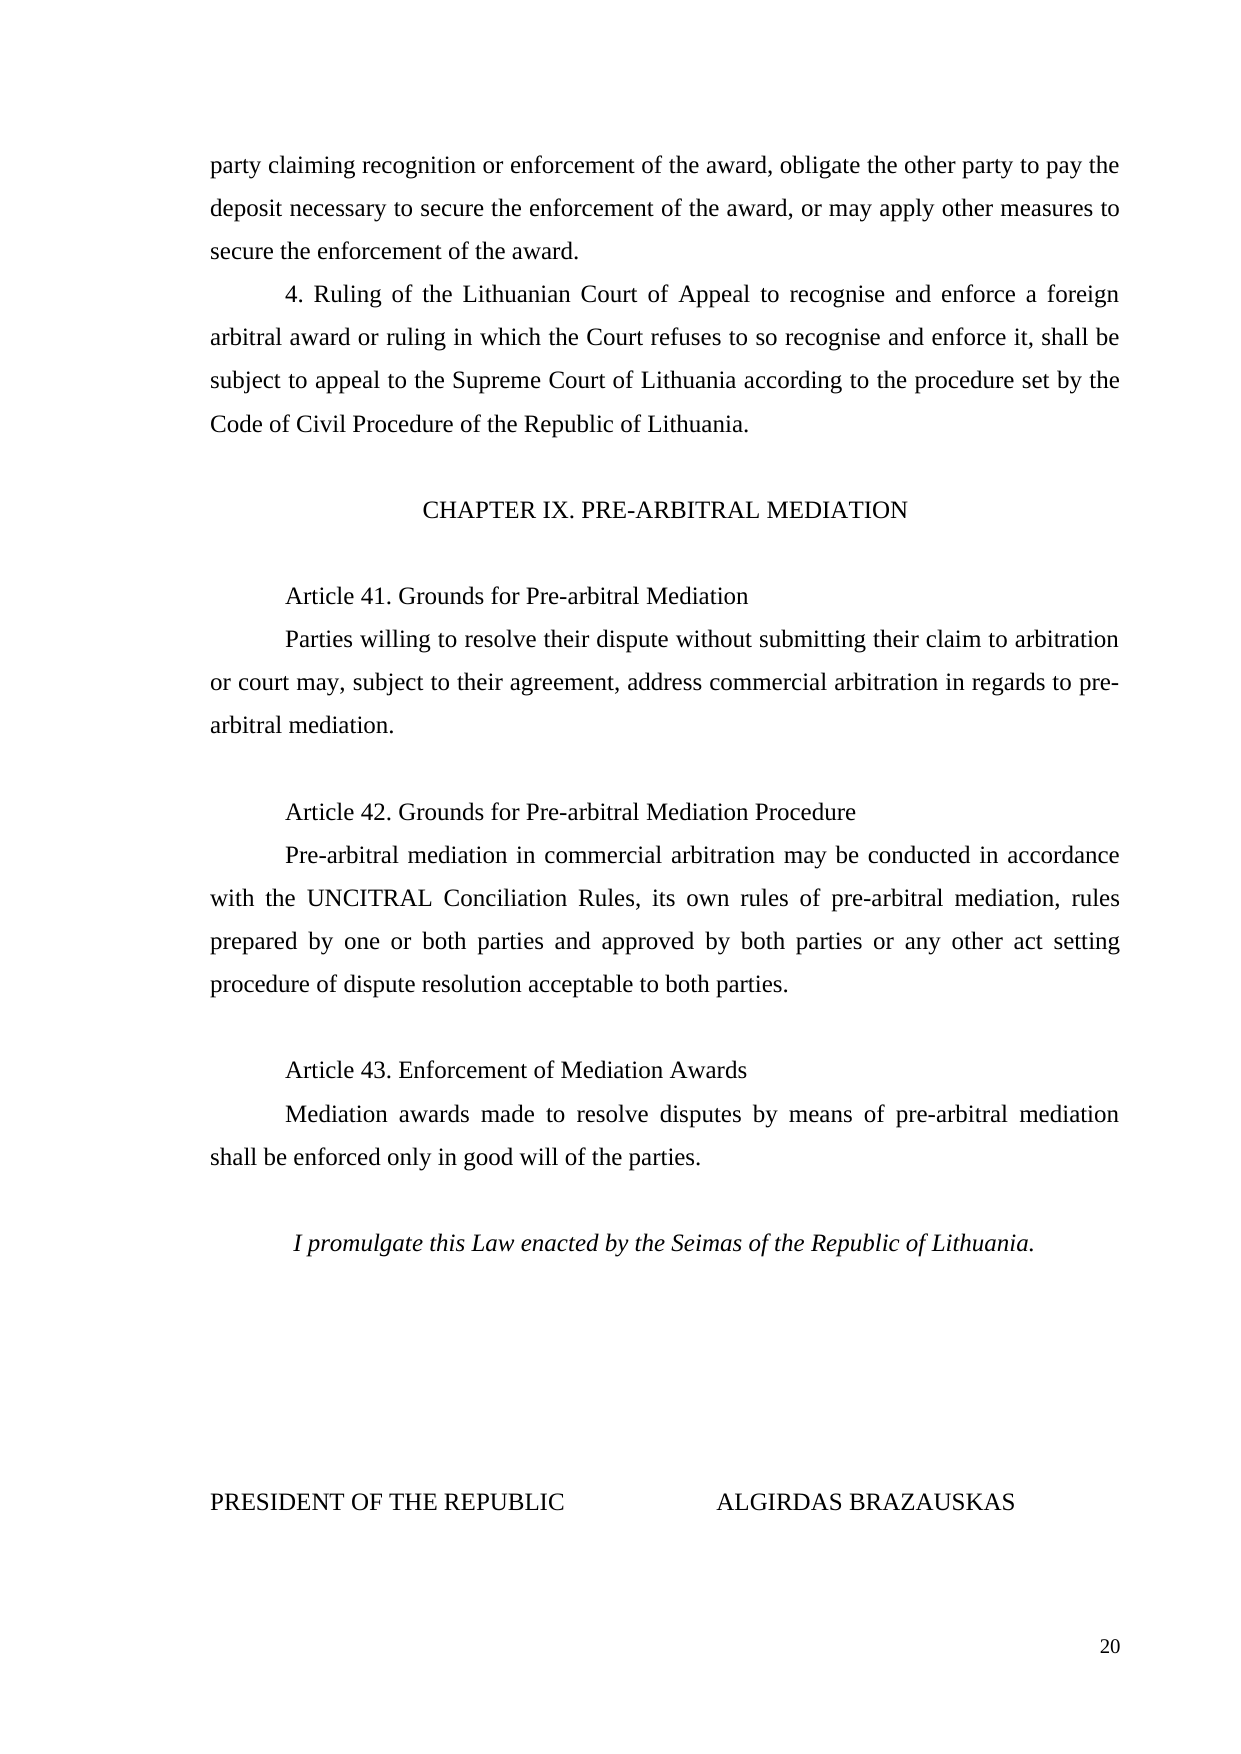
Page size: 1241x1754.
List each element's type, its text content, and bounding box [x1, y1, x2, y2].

text CHAPTER IX. PRE-ARBITRAL MEDIATION [210, 495, 1121, 524]
text Article 43. Enforcement of Mediation Awards [210, 1056, 1121, 1084]
text Parties willing to resolve their dispute without submitting their claim to arbitration or court may, subject to their agreement, address commercial arbitration in regards to pre-arbitral mediation. [210, 624, 1121, 739]
text PRESIDENT OF THE REPUBLIC ALGIRDAS BRAZAUSKAS [210, 1487, 1121, 1516]
text party claiming recognition or enforcement of the award, obligate the other party to pay the deposit necessary to secure the enforcement of the award, or may apply other measures to secure the enforcement of the award. [210, 150, 1121, 265]
text Article 42. Grounds for Pre-arbitral Mediation Procedure [210, 797, 1121, 826]
text 4. Ruling of the Lithuanian Court of Appeal to recognise and enforce a foreign arbitral award or ruling in which the Court refuses to so recognise and enforce it, shall be subject to appeal to the Supreme Court of Lithuania according to the procedure set by the Code of Civil Procedure of the Republic of Lithuania. [210, 279, 1121, 437]
text Pre-arbitral mediation in commercial arbitration may be conducted in accordance with the UNCITRAL Conciliation Rules, its own rules of pre-arbitral mediation, rules prepared by one or both parties and approved by both parties or any other act setting procedure of dispute resolution acceptable to both parties. [210, 840, 1121, 998]
text Mediation awards made to resolve disputes by means of pre-arbitral mediation shall be enforced only in good will of the parties. [210, 1099, 1121, 1171]
text I promulgate this Law enacted by the Seimas of the Republic of Lithuania. [210, 1228, 1121, 1257]
text Article 41. Grounds for Pre-arbitral Mediation [210, 581, 1121, 610]
